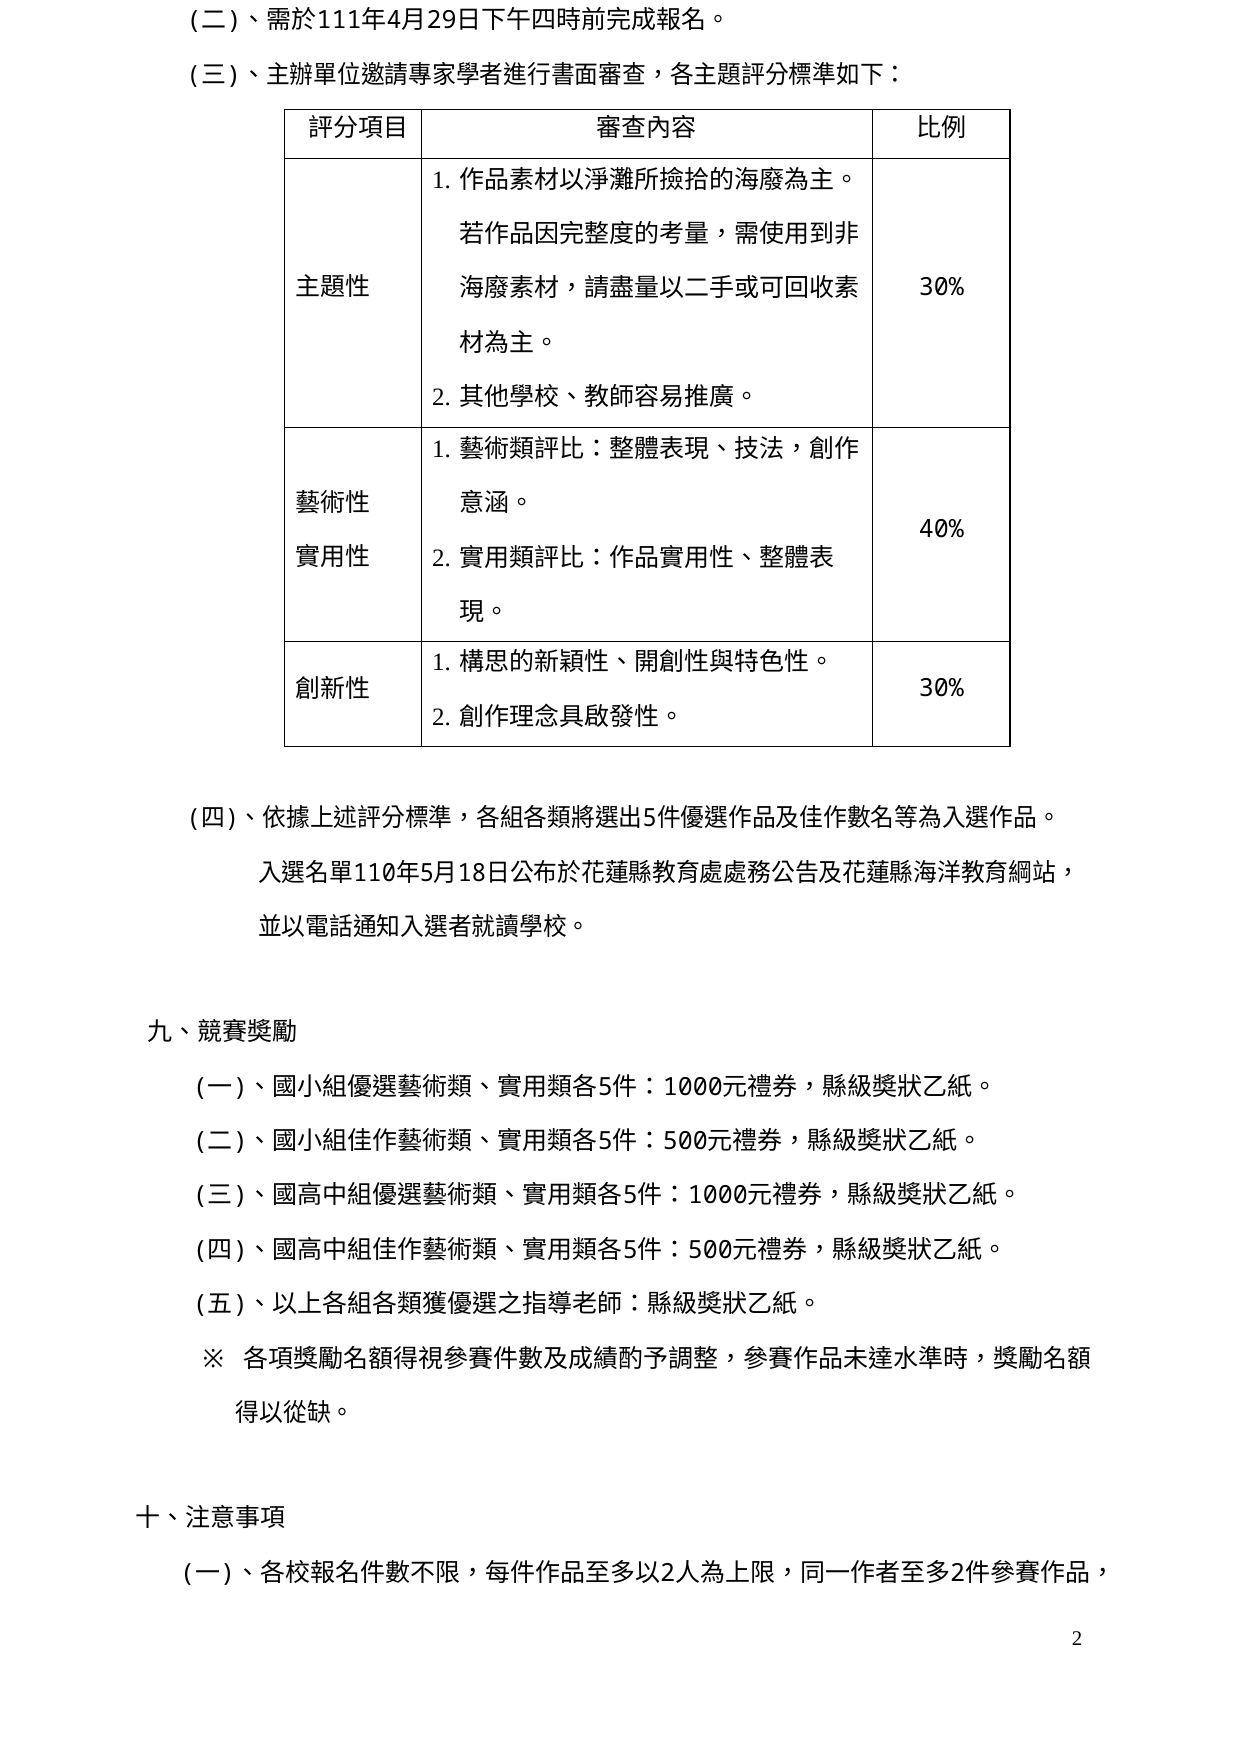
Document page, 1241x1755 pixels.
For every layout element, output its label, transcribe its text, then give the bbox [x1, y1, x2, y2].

text (一)、國小組優選藝術類、實用類各5件：1000元禮券，縣級奬狀乙紙。 [148, 1066, 1105, 1102]
table_cell 藝術類評比：整體表現、技法，創作意涵。 實用類評比：作品實用性、整體表現。 [422, 428, 872, 641]
subtitle 十、注意事項 [135, 1498, 1105, 1534]
table_cell 作品素材以淨灘所撿拾的海廢為主。若作品因完整度的考量，需使用到非海廢素材，請盡量以二手或可回收素材為主。 其他學校、教師容易推廣。 [422, 159, 872, 427]
table_header 評分項目 [285, 110, 421, 158]
text (二)、國小組佳作藝術類、實用類各5件：500元禮券，縣級奬狀乙紙。 [148, 1121, 1105, 1157]
text (二)、需於111年4月29日下午四時前完成報名。 [186, 0, 1125, 36]
table_header 審查內容 [422, 110, 872, 158]
text (三)、國高中組優選藝術類、實用類各5件：1000元禮券，縣級奬狀乙紙。 [148, 1175, 1105, 1211]
table_cell 創新性 [285, 642, 421, 746]
text (四)、國高中組佳作藝術類、實用類各5件：500元禮券，縣級奬狀乙紙。 [148, 1229, 1105, 1266]
table_cell 30% [873, 642, 1009, 746]
table_cell 主題性 [285, 159, 421, 427]
text ※ 各項獎勵名額得視參賽件數及成績酌予調整，參賽作品未達水準時，獎勵名額得以從缺。 [198, 1338, 1101, 1429]
text (三)、主辦單位邀請專家學者進行書面審查，各主題評分標準如下： [186, 54, 1074, 91]
subtitle 九、競賽奬勵 [148, 1012, 1105, 1048]
text (一)、各校報名件數不限，每件作品至多以2人為上限，同一作者至多2件參賽作品，但需報名不同類別，否則取消參賽資格。 [180, 1552, 1105, 1588]
table_cell 40% [873, 428, 1009, 641]
table_cell 構思的新穎性、開創性與特色性。 創作理念具啟發性。 [422, 642, 872, 746]
text (四)、依據上述評分標準，各組各類將選出5件優選作品及佳作數名等為入選作品。入選名單110年5月18日公布於花蓮縣教育處處務公告及花蓮縣海洋教育綱站，並以電話通知入選者就讀學校。 [186, 798, 1074, 943]
text (五)、以上各組各類獲優選之指導老師：縣級奬狀乙紙。 [148, 1284, 1105, 1320]
table_cell 30% [873, 159, 1009, 427]
table_cell 藝術性 實用性 [285, 428, 421, 641]
table_header 比例 [873, 110, 1009, 158]
